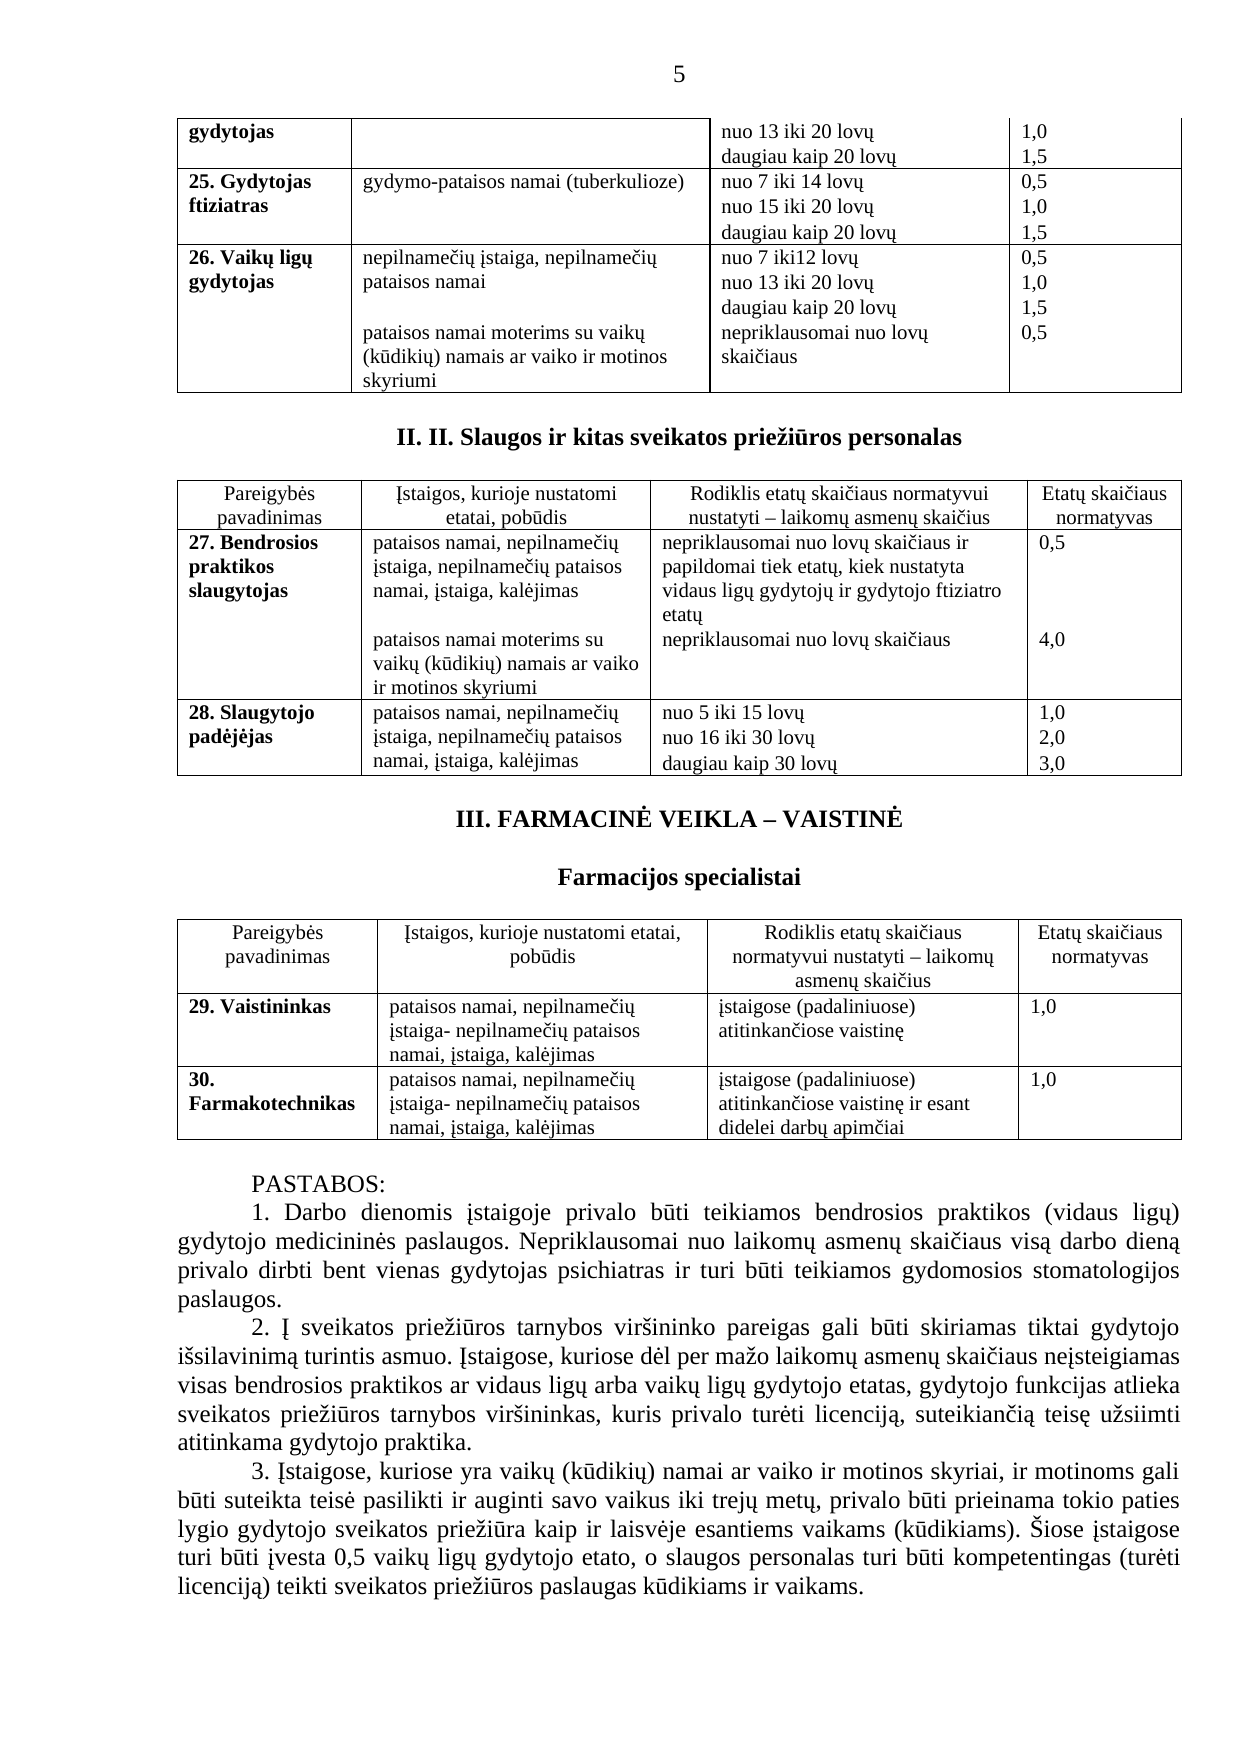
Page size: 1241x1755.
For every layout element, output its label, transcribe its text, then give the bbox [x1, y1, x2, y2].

table_cell pataisos namai, nepilnamečių įstaiga- nepilnamečių pataisos namai, įstaiga, kalėjimas [378, 1067, 707, 1139]
table_cell 0,5 [1010, 319, 1181, 392]
table_cell pataisos namai, nepilnamečių įstaiga, nepilnamečių pataisos namai, įstaiga, kalėjimas [362, 700, 650, 774]
table_cell nepriklausomai nuo lovų skaičiaus ir papildomai tiek etatų, kiek nustatyta vidaus ligų gydytojų ir gydytojo ftiziatro etatų [651, 530, 1027, 626]
text II. II. Slaugos ir kitas sveikatos priežiūros personalas [177, 422, 1181, 451]
table_cell 4,0 [1028, 626, 1181, 699]
table_header Įstaigos, kurioje nustatomi etatai, pobūdis [362, 481, 650, 529]
table_cell nuo 7 iki12 lovų [711, 245, 1009, 269]
text Farmacijos specialistai [177, 862, 1181, 891]
table_cell 28. Slaugytojo padėjėjas [178, 700, 361, 774]
table_cell pataisos namai moterims su vaikų (kūdikių) namais ar vaiko ir motinos skyriumi [362, 626, 650, 699]
table_cell 3,0 [1028, 749, 1181, 774]
table_cell pataisos namai moterims su vaikų (kūdikių) namais ar vaiko ir motinos skyriumi [352, 319, 709, 392]
table_header Pareigybės pavadinimas [178, 920, 377, 992]
table_cell 1,0 [1019, 1067, 1181, 1139]
table_cell daugiau kaip 20 lovų [711, 219, 1009, 244]
table_cell nuo 15 iki 20 lovų [711, 194, 1009, 218]
table_cell nuo 5 iki 15 lovų [651, 700, 1027, 724]
table_cell 1,0 [1019, 994, 1181, 1066]
table_header Įstaigos, kurioje nustatomi etatai, pobūdis [378, 920, 707, 992]
table_cell 29. Vaistininkas [178, 994, 377, 1066]
table_header Rodiklis etatų skaičiaus normatyvui nustatyti – laikomų asmenų skaičius [708, 920, 1018, 992]
table_cell daugiau kaip 30 lovų [651, 749, 1027, 774]
table_cell 1,0 [1028, 700, 1181, 724]
text III. FARMACINĖ VEIKLA – VAISTINĖ [177, 804, 1181, 833]
table_header Rodiklis etatų skaičiaus normatyvui nustatyti – laikomų asmenų skaičius [651, 481, 1027, 529]
table_cell 30. Farmakotechnikas [178, 1067, 377, 1139]
table_cell nepriklausomai nuo lovų skaičiaus [711, 319, 1009, 392]
table_cell gydytojas [178, 119, 351, 168]
text PASTABOS: [177, 1169, 1181, 1197]
table_cell nuo 7 iki 14 lovų [711, 169, 1009, 193]
table_cell pataisos namai, nepilnamečių įstaiga- nepilnamečių pataisos namai, įstaiga, kalėjimas [378, 994, 707, 1066]
table_header Pareigybės pavadinimas [178, 481, 361, 529]
table_cell 0,5 [1010, 245, 1181, 269]
table_cell 1,5 [1010, 294, 1181, 319]
text 2. Į sveikatos priežiūros tarnybos viršininko pareigas gali būti skiriamas tiktai gydytojo išsilavinimą turintis asmuo. Įstaigose, kuriose dėl per mažo laikomų asmenų skaičiaus neįsteigiamas visas bendrosios praktikos ar vidaus ligų arba vaikų ligų gydytojo etatas, gydytojo funkcijas atlieka sveikatos priežiūros tarnybos viršininkas, kuris privalo turėti licenciją, suteikiančią teisę užsiimti atitinkama gydytojo praktika. [177, 1312, 1181, 1456]
table_cell 1,5 [1010, 143, 1181, 168]
table_cell daugiau kaip 20 lovų [711, 143, 1009, 168]
text 1. Darbo dienomis įstaigoje privalo būti teikiamos bendrosios praktikos (vidaus ligų) gydytojo medicininės paslaugos. Nepriklausomai nuo laikomų asmenų skaičiaus visą darbo dieną privalo dirbti bent vienas gydytojas psichiatras ir turi būti teikiamos gydomosios stomatologijos paslaugos. [177, 1197, 1181, 1312]
table_cell nepriklausomai nuo lovų skaičiaus [651, 626, 1027, 699]
table_cell 1,0 [1010, 194, 1181, 218]
table_cell 0,5 [1028, 530, 1181, 626]
table_cell nuo 13 iki 20 lovų [711, 118, 1009, 143]
table_cell 27. Bendrosios praktikos slaugytojas [178, 530, 361, 699]
text 3. Įstaigose, kuriose yra vaikų (kūdikių) namai ar vaiko ir motinos skyriai, ir motinoms gali būti suteikta teisė pasilikti ir auginti savo vaikus iki trejų metų, privalo būti prieinama tokio paties lygio gydytojo sveikatos priežiūra kaip ir laisvėje esantiems vaikams (kūdikiams). Šiose įstaigose turi būti įvesta 0,5 vaikų ligų gydytojo etato, o slaugos personalas turi būti kompetentingas (turėti licenciją) teikti sveikatos priežiūros paslaugas kūdikiams ir vaikams. [177, 1456, 1181, 1600]
table_cell gydymo-pataisos namai (tuberkulioze) [352, 169, 709, 244]
table_header Etatų skaičiaus normatyvas [1019, 920, 1181, 992]
table_cell 1,0 [1010, 269, 1181, 294]
table_cell [352, 119, 709, 168]
table_cell nuo 13 iki 20 lovų [711, 269, 1009, 294]
table_cell pataisos namai, nepilnamečių įstaiga, nepilnamečių pataisos namai, įstaiga, kalėjimas [362, 530, 650, 626]
table_cell 25. Gydytojas ftiziatras [178, 169, 351, 244]
table_cell įstaigose (padaliniuose) atitinkančiose vaistinę ir esant didelei darbų apimčiai [708, 1067, 1018, 1139]
table_cell nepilnamečių įstaiga, nepilnamečių pataisos namai [352, 245, 709, 319]
table_cell 1,5 [1010, 219, 1181, 244]
table_cell daugiau kaip 20 lovų [711, 294, 1009, 319]
table_cell 1,0 [1010, 118, 1181, 143]
table_cell nuo 16 iki 30 lovų [651, 724, 1027, 749]
table_header Etatų skaičiaus normatyvas [1028, 481, 1181, 529]
table_cell 0,5 [1010, 169, 1181, 193]
table_cell įstaigose (padaliniuose) atitinkančiose vaistinę [708, 994, 1018, 1066]
table_cell 26. Vaikų ligų gydytojas [178, 245, 351, 392]
table_cell 2,0 [1028, 724, 1181, 749]
